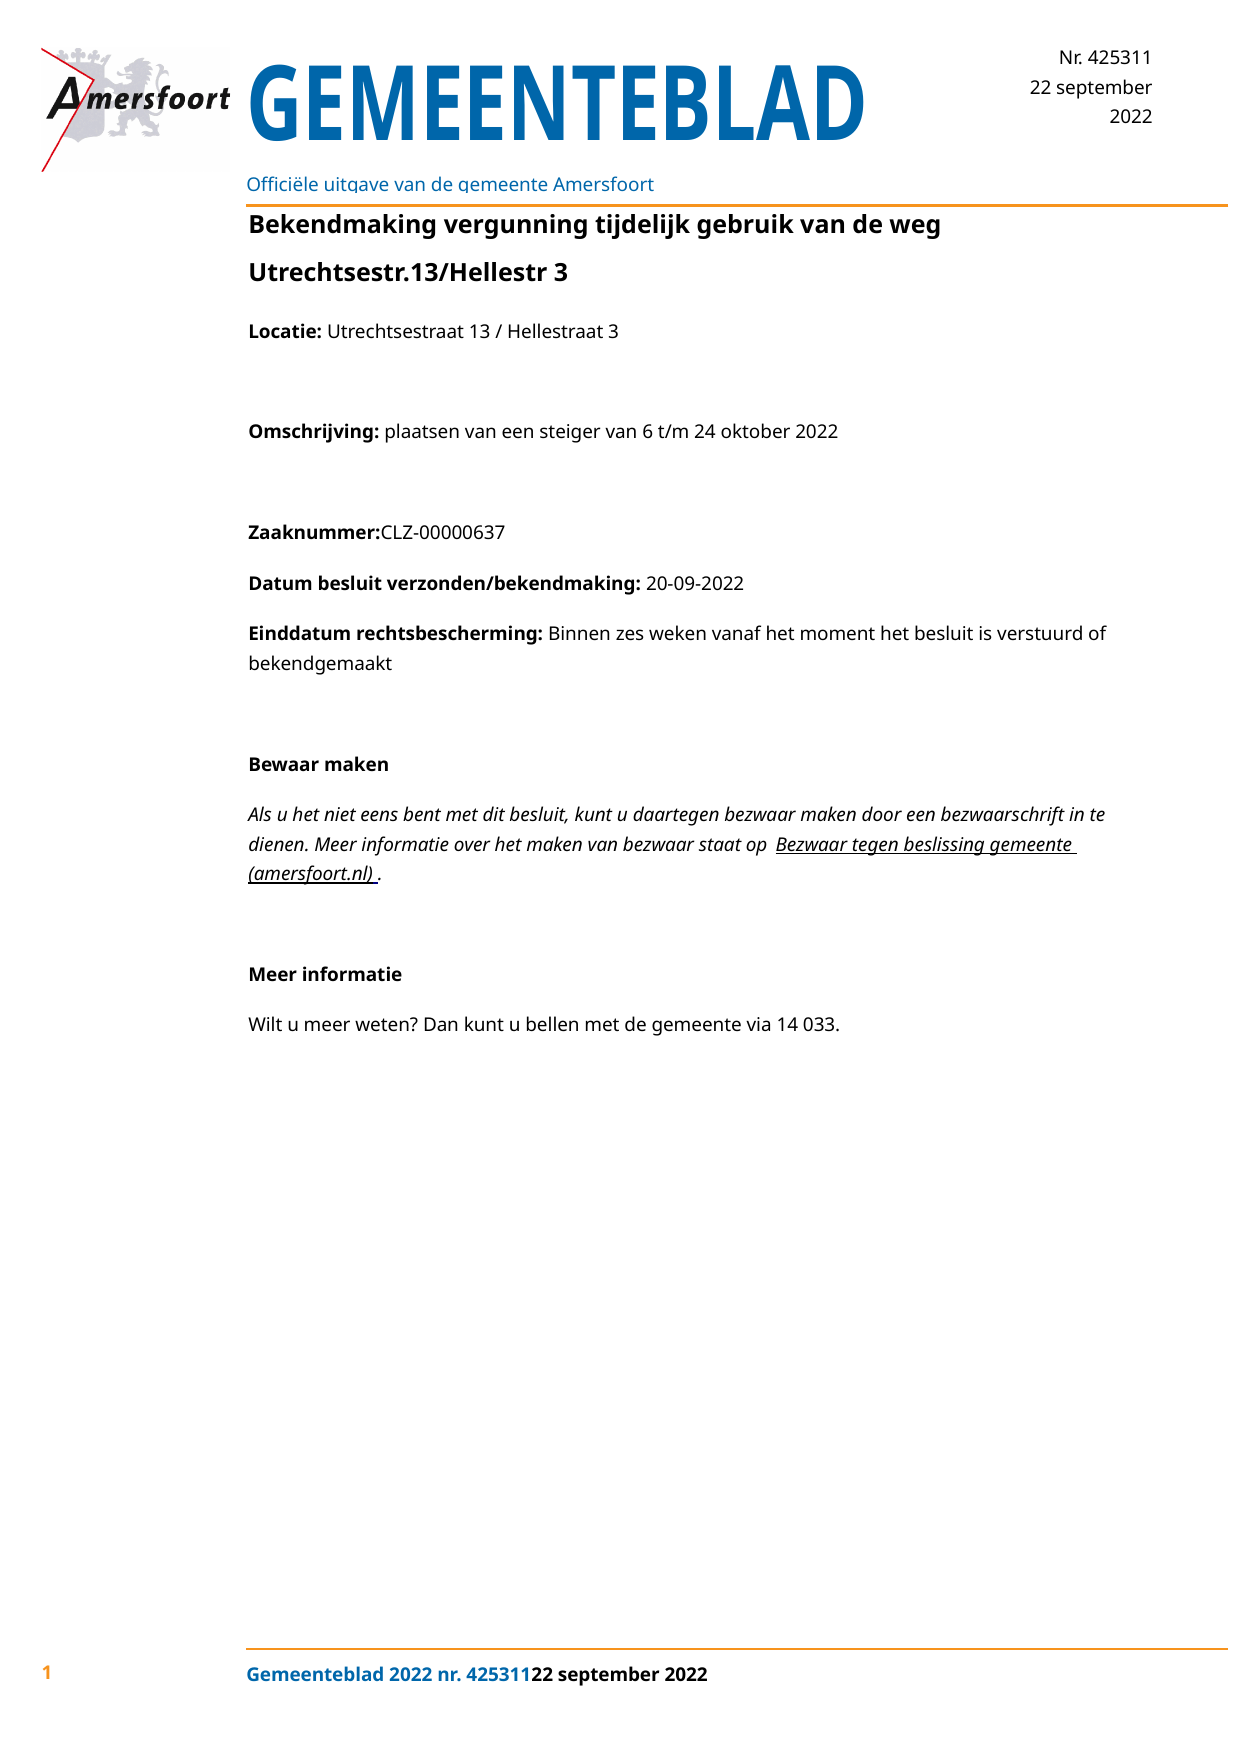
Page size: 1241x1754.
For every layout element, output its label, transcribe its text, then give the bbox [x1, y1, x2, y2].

picture [41, 47, 231, 172]
text Bekendmaking vergunning tijdelijk gebruik van de weg Utrechtsestr.13/Hellestr 3 [248, 207, 1152, 288]
text Wilt u meer weten? Dan kunt u bellen met de gemeente via 14 033. [248, 1012, 1152, 1037]
text Omschrijving: plaatsen van een steiger van 6 t/m 24 oktober 2022 [248, 419, 1152, 444]
text Meer informatie [248, 961, 1152, 987]
text Bewaar maken [248, 751, 1152, 777]
text Zaaknummer:CLZ-00000637 [248, 519, 1152, 545]
text Locatie: Utrechtsestraat 13 / Hellestraat 3 [248, 318, 1152, 344]
text Einddatum rechtsbescherming: Binnen zes weken vanaf het moment het besluit is verstuurd of bekendgemaakt [248, 620, 1152, 676]
text Datum besluit verzonden/bekendmaking: 20-09-2022 [248, 570, 1152, 596]
text Als u het niet eens bent met dit besluit, kunt u daartegen bezwaar maken door een bezwaarschrift in te dienen. Meer informatie over het maken van bezwaar staat op Bezwaar tegen beslissing gemeente (amersfoort.nl) . [248, 801, 1152, 886]
